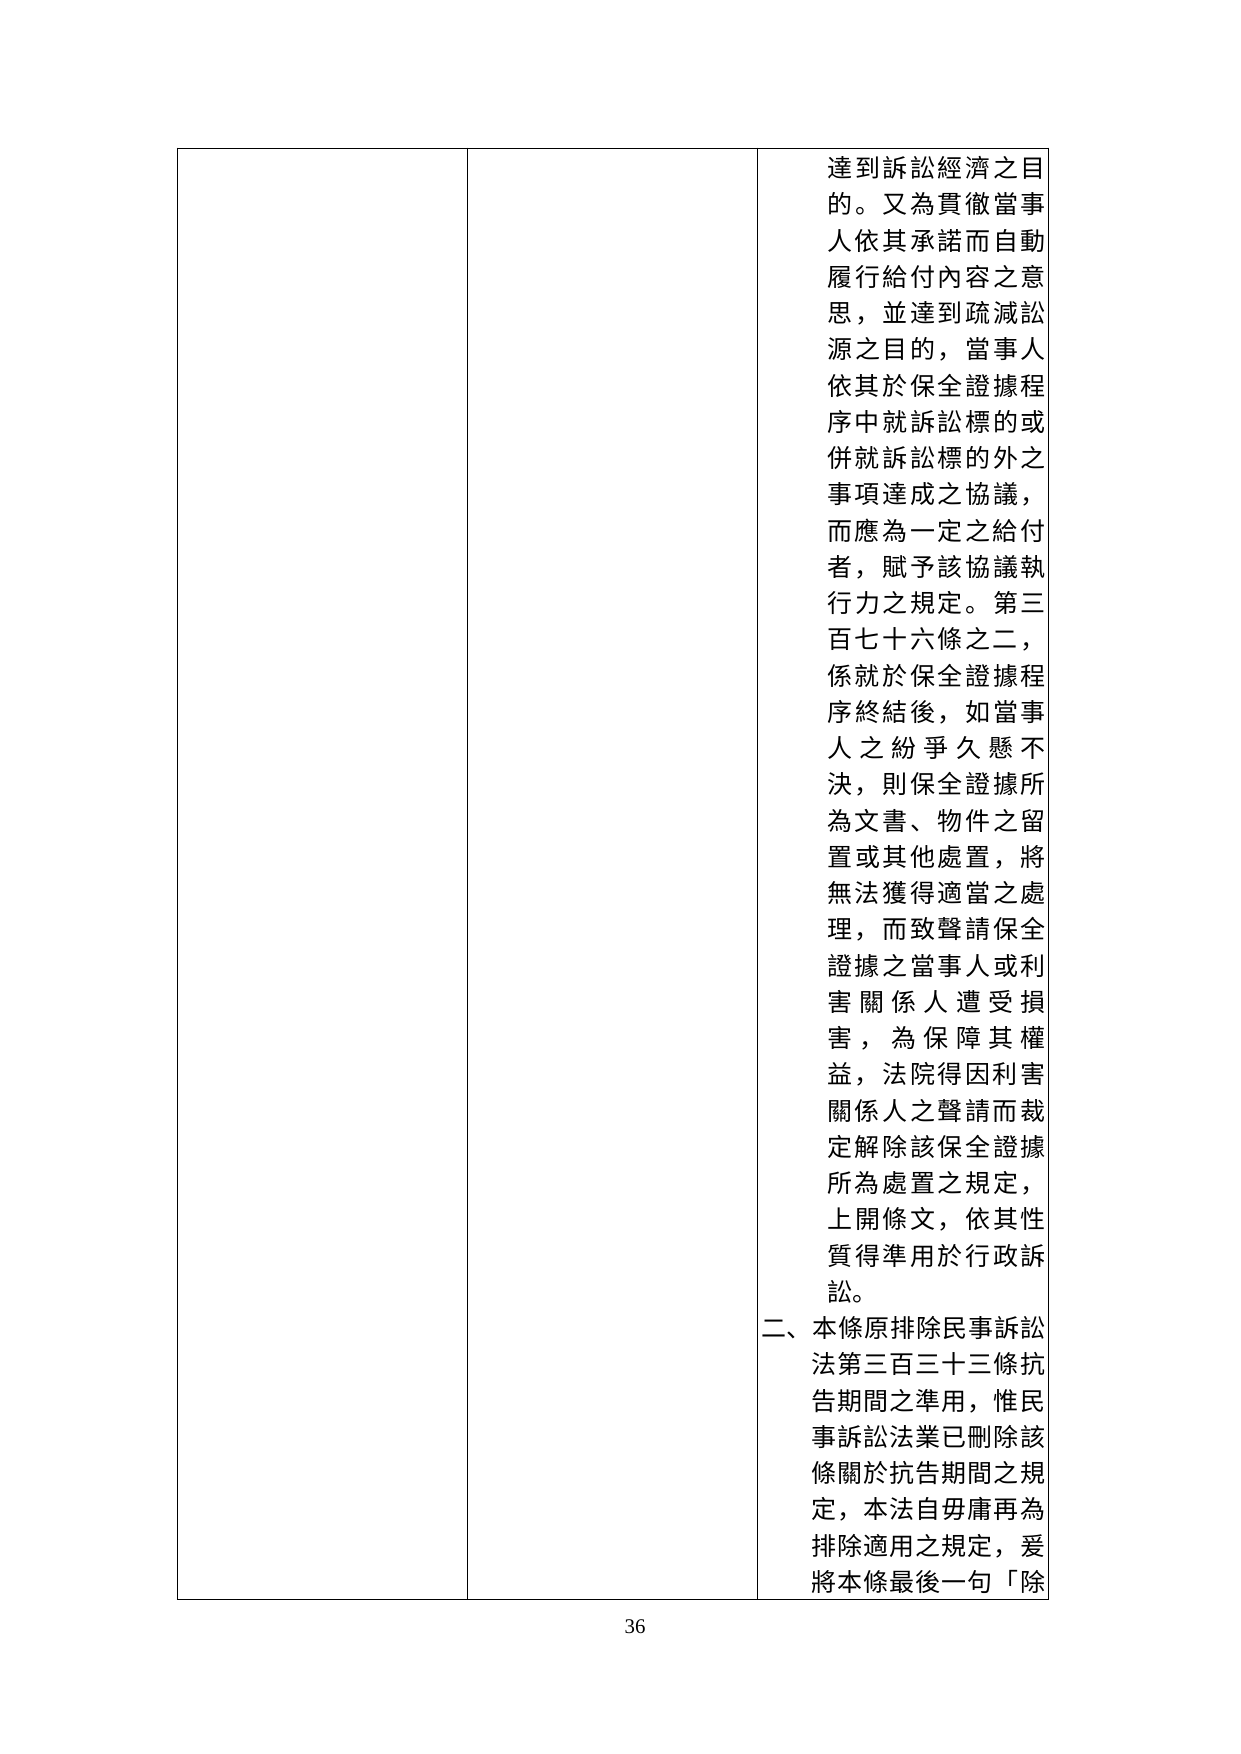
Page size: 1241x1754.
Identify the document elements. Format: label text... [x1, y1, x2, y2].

table_cell 一、增列民事訴訟法之規定於本節準用： （一）民事訴訟法第二百八十二條之一及第二百九十六條之一之規定，關於為防杜當事人以不正當手段妨礙他造之舉證活動，及為保障當事人之程序權，防止發生突襲性裁判之規定，依其性質可準用於行政訴訟。 （二）本條準用民事訴訟法第三百零五條證人得以書狀陳述之規定，則民事訴訟法第三百十三條之一之規定，應準用於行政訴訟。 （三）民事訴訟法第三百五十七條之一，當事人或代理人就真正之文書，故意為爭執之處罰規定，本法應可採用。 （四）民事訴訟法第三百七十五條之一，係就已於保全證據程序訊問之證人，於言詞辯論程序中聲請再為訊問，法院應為訊問之規定。第三百七十六條之一，係就當事人於起訴前聲請保全證據者，得利用法院所調查之證據及所蒐集之事證資料，此時如能就訴訟標的、事實、證據或其他事項達成協議，當事人間之紛爭可能因此而獲得解決或避免擴大，自有必要將其協議記明筆錄，以節省法院及當事人進行訴訟所需之勞費，達到訴訟經濟之目的。又為貫徹當事人依其承諾而自動履行給付內容之意思，並達到疏減訟源之目的，當事人依其於保全證據程序中就訴訟標的或併就訴訟標的外之事項達成之協議，而應為一定之給付者，賦予該協議執行力之規定。第三百七十六條之二，係就於保全證據程序終結後，如當事人之紛爭久懸不決，則保全證據所為文書、物件之留置或其他處置，將無法獲得適當之處理，而致聲請保全證據之當事人或利害關係人遭受損害，為保障其權益，法院得因利害關係人之聲請而裁定解除該保全證據所為處置之規定，上開條文，依其性質得準用於行政訴訟。 二、本條原排除民事訴訟法第三百三十三條抗告期間之準用，惟民事訴訟法業已刪除該條關於抗告期間之規定，本法自毋庸再為排除適用之規定，爰將本條最後一句「除第三百三十三條之抗告期間外」刪除。 [758, 149, 1048, 1599]
table_cell [468, 149, 757, 1599]
table_cell [178, 149, 467, 1599]
